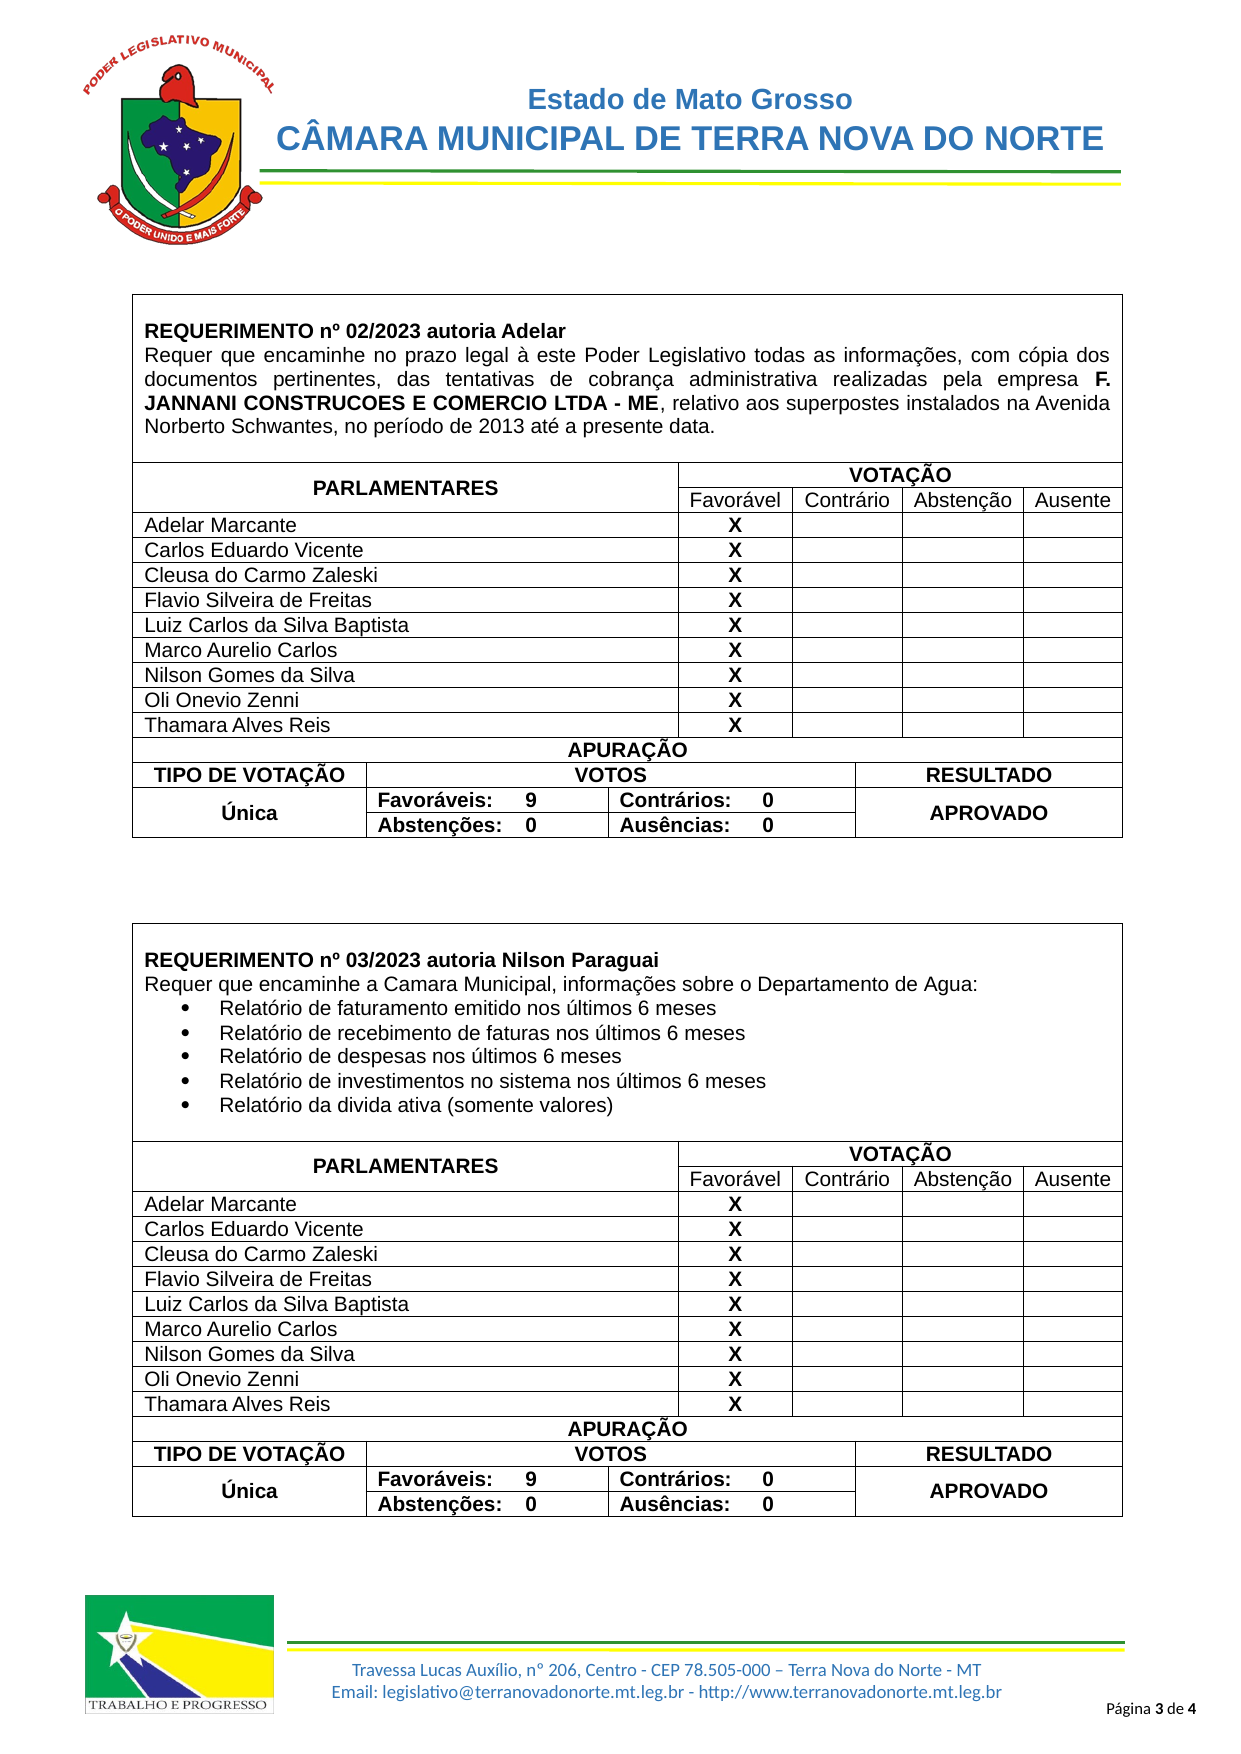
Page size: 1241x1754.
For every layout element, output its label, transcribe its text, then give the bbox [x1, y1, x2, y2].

table_cell [1024, 1217, 1122, 1241]
picture [80, 30, 278, 247]
table_cell Favoráveis: [367, 788, 514, 812]
table_header REQUERIMENTO nº 02/2023 autoria Adelar Requer que encaminhe no prazo legal à este Poder Legislativo todas as informações, com cópia dos documentos pertinentes, das tentativas de cobrança administrativa realizadas pela empresa F. JANNANI CONSTRUCOES E COMERCIO LTDA - ME, relativo aos superpostes instalados na Avenida Norberto Schwantes, no período de 2013 até a presente data. [133, 295, 1122, 462]
table_cell Ausências: [609, 813, 751, 837]
table_cell [903, 1267, 1023, 1291]
table_cell VOTAÇÃO [679, 463, 1122, 487]
table_cell 0 [514, 1492, 608, 1516]
table_cell [1024, 1367, 1122, 1391]
table_cell X [679, 1367, 792, 1391]
table_cell Cleusa do Carmo Zaleski [133, 1242, 678, 1266]
table_cell VOTOS [367, 1442, 855, 1466]
table_cell Favorável [679, 1167, 792, 1191]
table_cell Contrários: [609, 1467, 751, 1491]
table_cell X [679, 1242, 792, 1266]
table_cell Contrário [793, 1167, 902, 1191]
table_cell [903, 663, 1023, 687]
table_cell [1024, 1317, 1122, 1341]
table_cell PARLAMENTARES [133, 463, 678, 512]
table_cell [1024, 513, 1122, 537]
table_cell [793, 1292, 902, 1316]
table_cell Flavio Silveira de Freitas [133, 1267, 678, 1291]
table_cell Favorável [679, 488, 792, 512]
table_cell Marco Aurelio Carlos [133, 638, 678, 662]
table_cell [1024, 713, 1122, 737]
table_cell [1024, 1292, 1122, 1316]
table_cell APURAÇÃO [133, 738, 1122, 762]
table_cell Marco Aurelio Carlos [133, 1317, 678, 1341]
table_cell [1024, 663, 1122, 687]
table_cell Única [133, 788, 366, 837]
table_cell [793, 1267, 902, 1291]
table_cell [903, 1217, 1023, 1241]
table_cell [1024, 1342, 1122, 1366]
table_cell 0 [751, 1467, 855, 1491]
table_cell Abstenção [903, 488, 1023, 512]
table_cell [793, 588, 902, 612]
table_cell [793, 1242, 902, 1266]
table_cell [793, 1392, 902, 1416]
table_cell [903, 1367, 1023, 1391]
table_cell Cleusa do Carmo Zaleski [133, 563, 678, 587]
table_cell [1024, 638, 1122, 662]
table_cell X [679, 1342, 792, 1366]
table_cell X [679, 613, 792, 637]
table_cell [793, 613, 902, 637]
table_cell Abstenção [903, 1167, 1023, 1191]
table_cell [903, 613, 1023, 637]
table_cell 9 [514, 1467, 608, 1491]
table_cell Luiz Carlos da Silva Baptista [133, 613, 678, 637]
table_cell RESULTADO [856, 1442, 1122, 1466]
table_cell [793, 1342, 902, 1366]
table_cell X [679, 1317, 792, 1341]
table_cell [793, 563, 902, 587]
table_cell [793, 638, 902, 662]
table_cell 0 [751, 813, 855, 837]
table_cell Abstenções: [367, 813, 514, 837]
table_cell [1024, 1192, 1122, 1216]
table_cell X [679, 1292, 792, 1316]
table_cell [793, 1192, 902, 1216]
table_cell [903, 1317, 1023, 1341]
table_cell Adelar Marcante [133, 1192, 678, 1216]
table_cell Luiz Carlos da Silva Baptista [133, 1292, 678, 1316]
table_cell Abstenções: [367, 1492, 514, 1516]
table_cell [793, 538, 902, 562]
table_cell X [679, 688, 792, 712]
table_cell [903, 1342, 1023, 1366]
table_cell Nilson Gomes da Silva [133, 663, 678, 687]
table_cell VOTOS [367, 763, 855, 787]
table_cell [793, 1317, 902, 1341]
table_cell [793, 1217, 902, 1241]
table_cell [903, 563, 1023, 587]
table_cell [1024, 688, 1122, 712]
table_cell Ausente [1024, 488, 1122, 512]
table_cell [793, 1367, 902, 1391]
table_cell APURAÇÃO [133, 1417, 1122, 1441]
table_cell Thamara Alves Reis [133, 1392, 678, 1416]
table_cell X [679, 1267, 792, 1291]
table_cell [903, 638, 1023, 662]
table_cell PARLAMENTARES [133, 1142, 678, 1191]
table_cell X [679, 538, 792, 562]
table_cell Ausente [1024, 1167, 1122, 1191]
table_cell Oli Onevio Zenni [133, 1367, 678, 1391]
table_cell [903, 713, 1023, 737]
table_cell [1024, 588, 1122, 612]
table_cell [1024, 538, 1122, 562]
table_cell [1024, 563, 1122, 587]
table_cell TIPO DE VOTAÇÃO [133, 1442, 366, 1466]
table_cell Flavio Silveira de Freitas [133, 588, 678, 612]
table_cell [903, 1392, 1023, 1416]
table_cell Favoráveis: [367, 1467, 514, 1491]
table_cell [793, 688, 902, 712]
table_cell [903, 513, 1023, 537]
table_cell X [679, 1392, 792, 1416]
picture [85, 1595, 274, 1714]
table_cell VOTAÇÃO [679, 1142, 1122, 1166]
table_cell Única [133, 1467, 366, 1516]
table_cell [1024, 1242, 1122, 1266]
table_cell Carlos Eduardo Vicente [133, 538, 678, 562]
table_cell 9 [514, 788, 608, 812]
table_cell Oli Onevio Zenni [133, 688, 678, 712]
table_cell Thamara Alves Reis [133, 713, 678, 737]
table_header REQUERIMENTO nº 03/2023 autoria Nilson Paraguai Requer que encaminhe a Camara Municipal, informações sobre o Departamento de Agua: Relatório de faturamento emitido nos últimos 6 meses Relatório de recebimento de faturas nos últimos 6 meses Relatório de despesas nos últimos 6 meses Relatório de investimentos no sistema nos últimos 6 meses Relatório da divida ativa (somente valores) [133, 924, 1122, 1141]
table_cell X [679, 513, 792, 537]
table_cell Contrários: [609, 788, 751, 812]
table_cell APROVADO [856, 1467, 1122, 1516]
table_cell 0 [751, 788, 855, 812]
table_cell X [679, 1217, 792, 1241]
table_cell Ausências: [609, 1492, 751, 1516]
table_cell X [679, 1192, 792, 1216]
table_cell [1024, 1267, 1122, 1291]
table_cell APROVADO [856, 788, 1122, 837]
table_cell Nilson Gomes da Silva [133, 1342, 678, 1366]
table_cell X [679, 638, 792, 662]
table_cell [903, 688, 1023, 712]
table_cell [793, 513, 902, 537]
table_cell X [679, 588, 792, 612]
table_cell X [679, 663, 792, 687]
table_cell [903, 1242, 1023, 1266]
table_cell Contrário [793, 488, 902, 512]
table_cell [1024, 613, 1122, 637]
table_cell X [679, 713, 792, 737]
table_cell 0 [751, 1492, 855, 1516]
table_cell [903, 588, 1023, 612]
table_cell [903, 1192, 1023, 1216]
table_cell 0 [514, 813, 608, 837]
table_cell X [679, 563, 792, 587]
table_cell [793, 663, 902, 687]
table_cell TIPO DE VOTAÇÃO [133, 763, 366, 787]
table_cell Adelar Marcante [133, 513, 678, 537]
table_cell [903, 1292, 1023, 1316]
table_cell Carlos Eduardo Vicente [133, 1217, 678, 1241]
table_cell [903, 538, 1023, 562]
table_cell RESULTADO [856, 763, 1122, 787]
table_cell [1024, 1392, 1122, 1416]
table_cell [793, 713, 902, 737]
